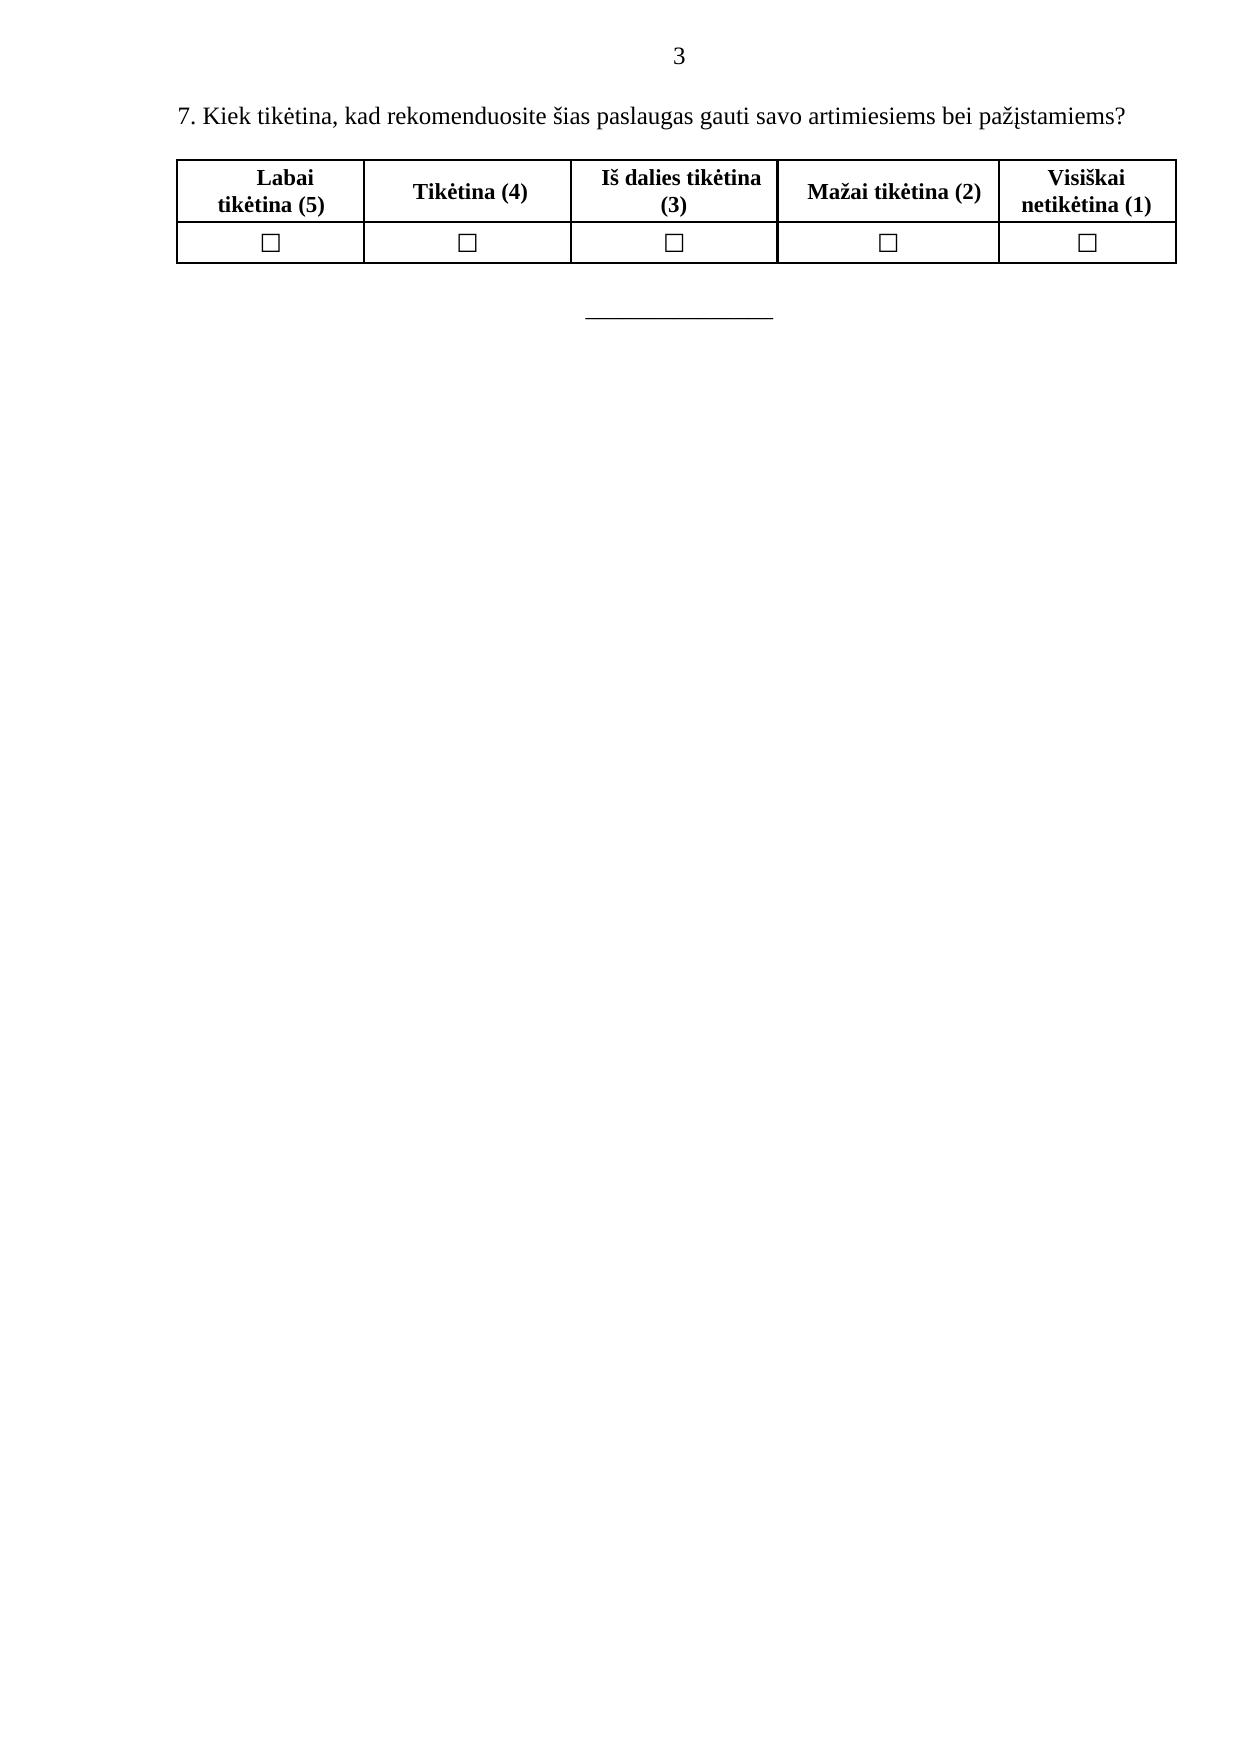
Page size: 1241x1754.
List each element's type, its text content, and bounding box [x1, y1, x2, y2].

table_header Iš dalies tikėtina (3) [572, 161, 776, 221]
table_header Labai tikėtina (5) [178, 161, 363, 221]
table_header Mažai tikėtina (2) [779, 161, 998, 221]
table_cell ☐ [365, 223, 570, 262]
text 7. Kiek tikėtina, kad rekomenduosite šias paslaugas gauti savo artimiesiems bei pažįstamiems? [177, 101, 1181, 130]
table_cell ☐ [1000, 223, 1175, 262]
table_header Visiškai netikėtina (1) [1000, 161, 1175, 221]
table_cell ☐ [572, 223, 776, 262]
table_cell ☐ [779, 223, 998, 262]
text _______________ [177, 293, 1181, 321]
table_cell ☐ [178, 223, 363, 262]
table_header Tikėtina (4) [365, 161, 570, 221]
